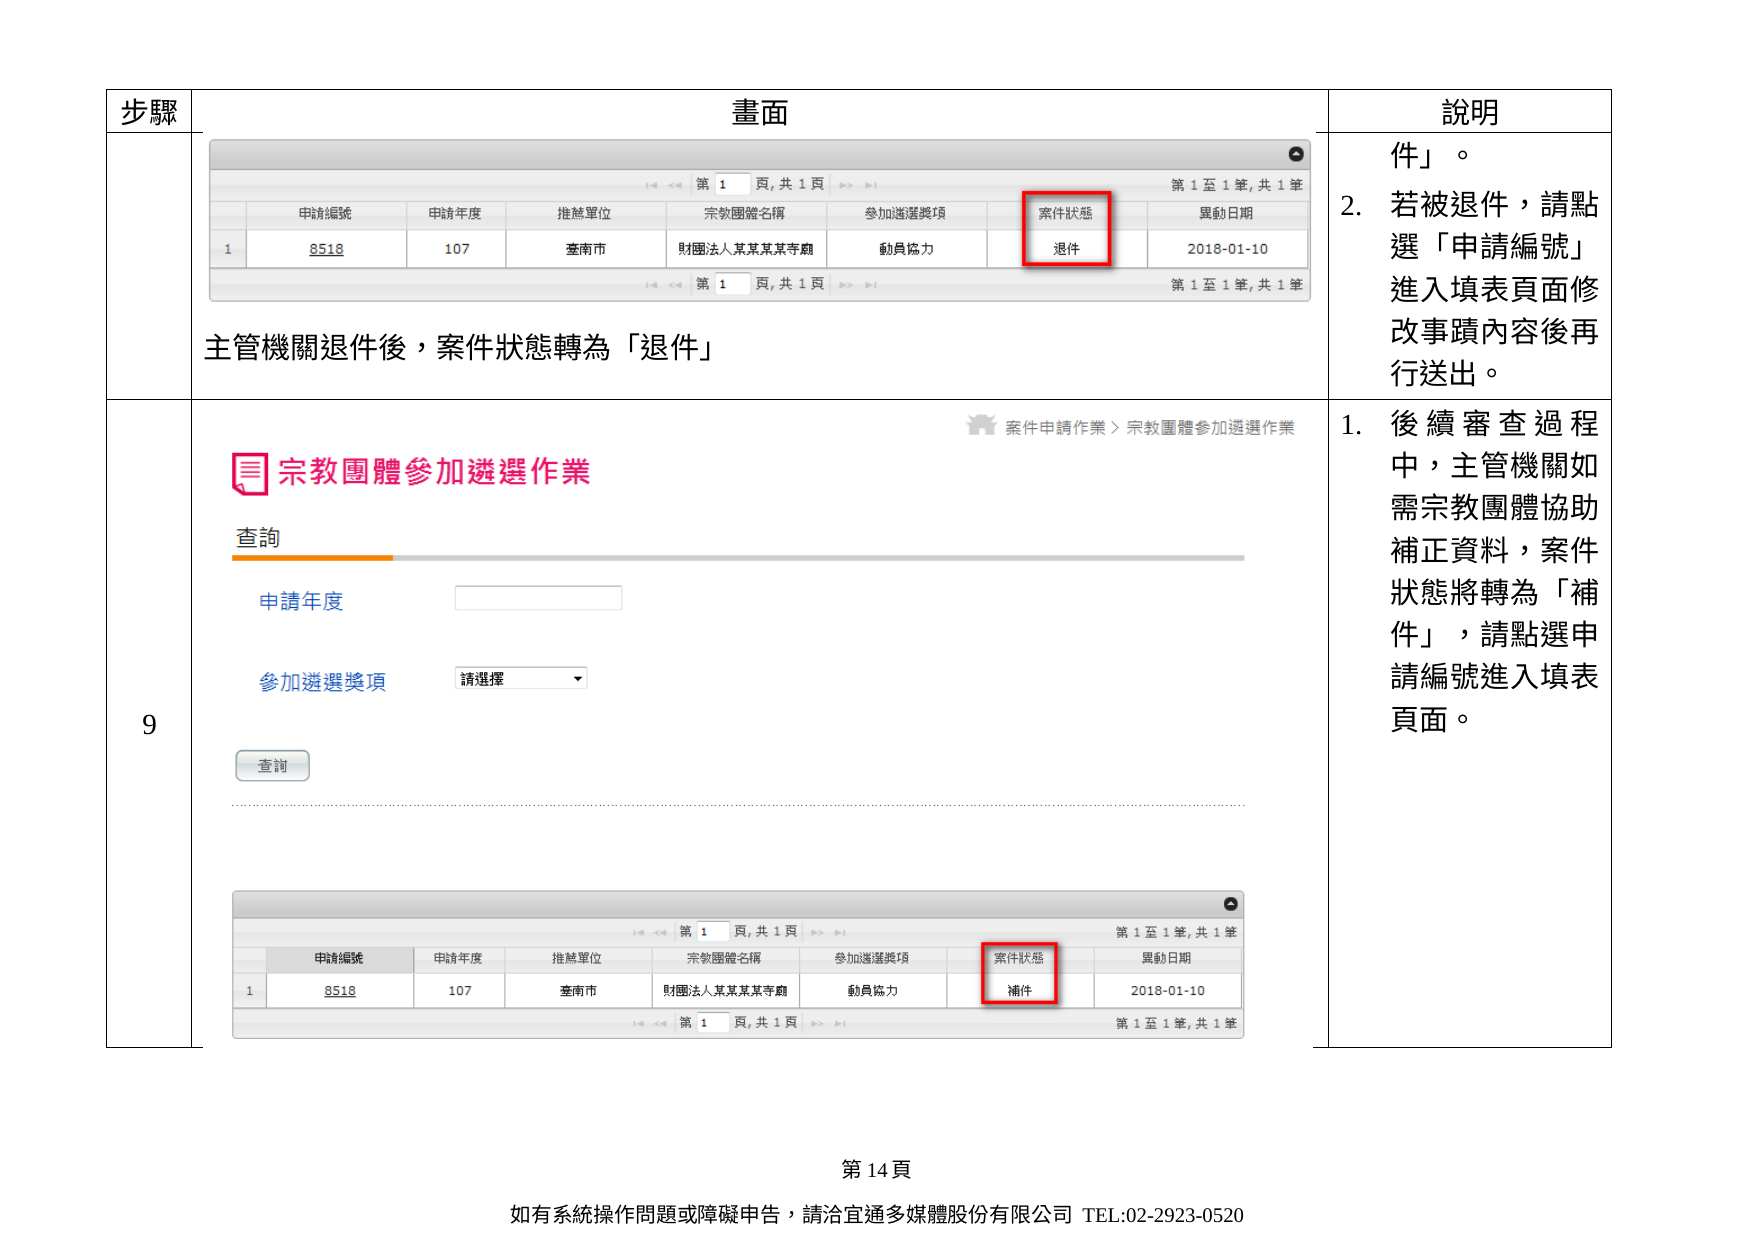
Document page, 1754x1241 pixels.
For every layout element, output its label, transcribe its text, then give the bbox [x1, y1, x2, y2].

table_cell 9 [107, 400, 191, 1047]
table_header 步驟 [107, 90, 191, 132]
picture [203, 400, 1313, 1048]
table_cell 主管機關退件後，案件狀態轉為「退件」 [192, 133, 1328, 399]
picture [203, 132, 1316, 308]
table_header 說明 [1329, 90, 1611, 132]
table_header 畫面 [192, 90, 1328, 132]
table_cell [192, 400, 203, 1047]
table_cell [107, 133, 191, 399]
table_cell 送出後，主管機關將進行初審。如有需修改之處，主管機關將退回案件，案件狀態將轉為「退件」。 若被退件，請點選「申請編號」進入填表頁面修改事蹟內容後再行送出。 [1329, 133, 1611, 399]
table_cell [1313, 400, 1328, 1047]
table_cell 後續審查過程中，主管機關如需宗教團體協助補正資料，案件狀態將轉為「補件」，請點選申請編號進入填表頁面。 [1329, 400, 1611, 1047]
